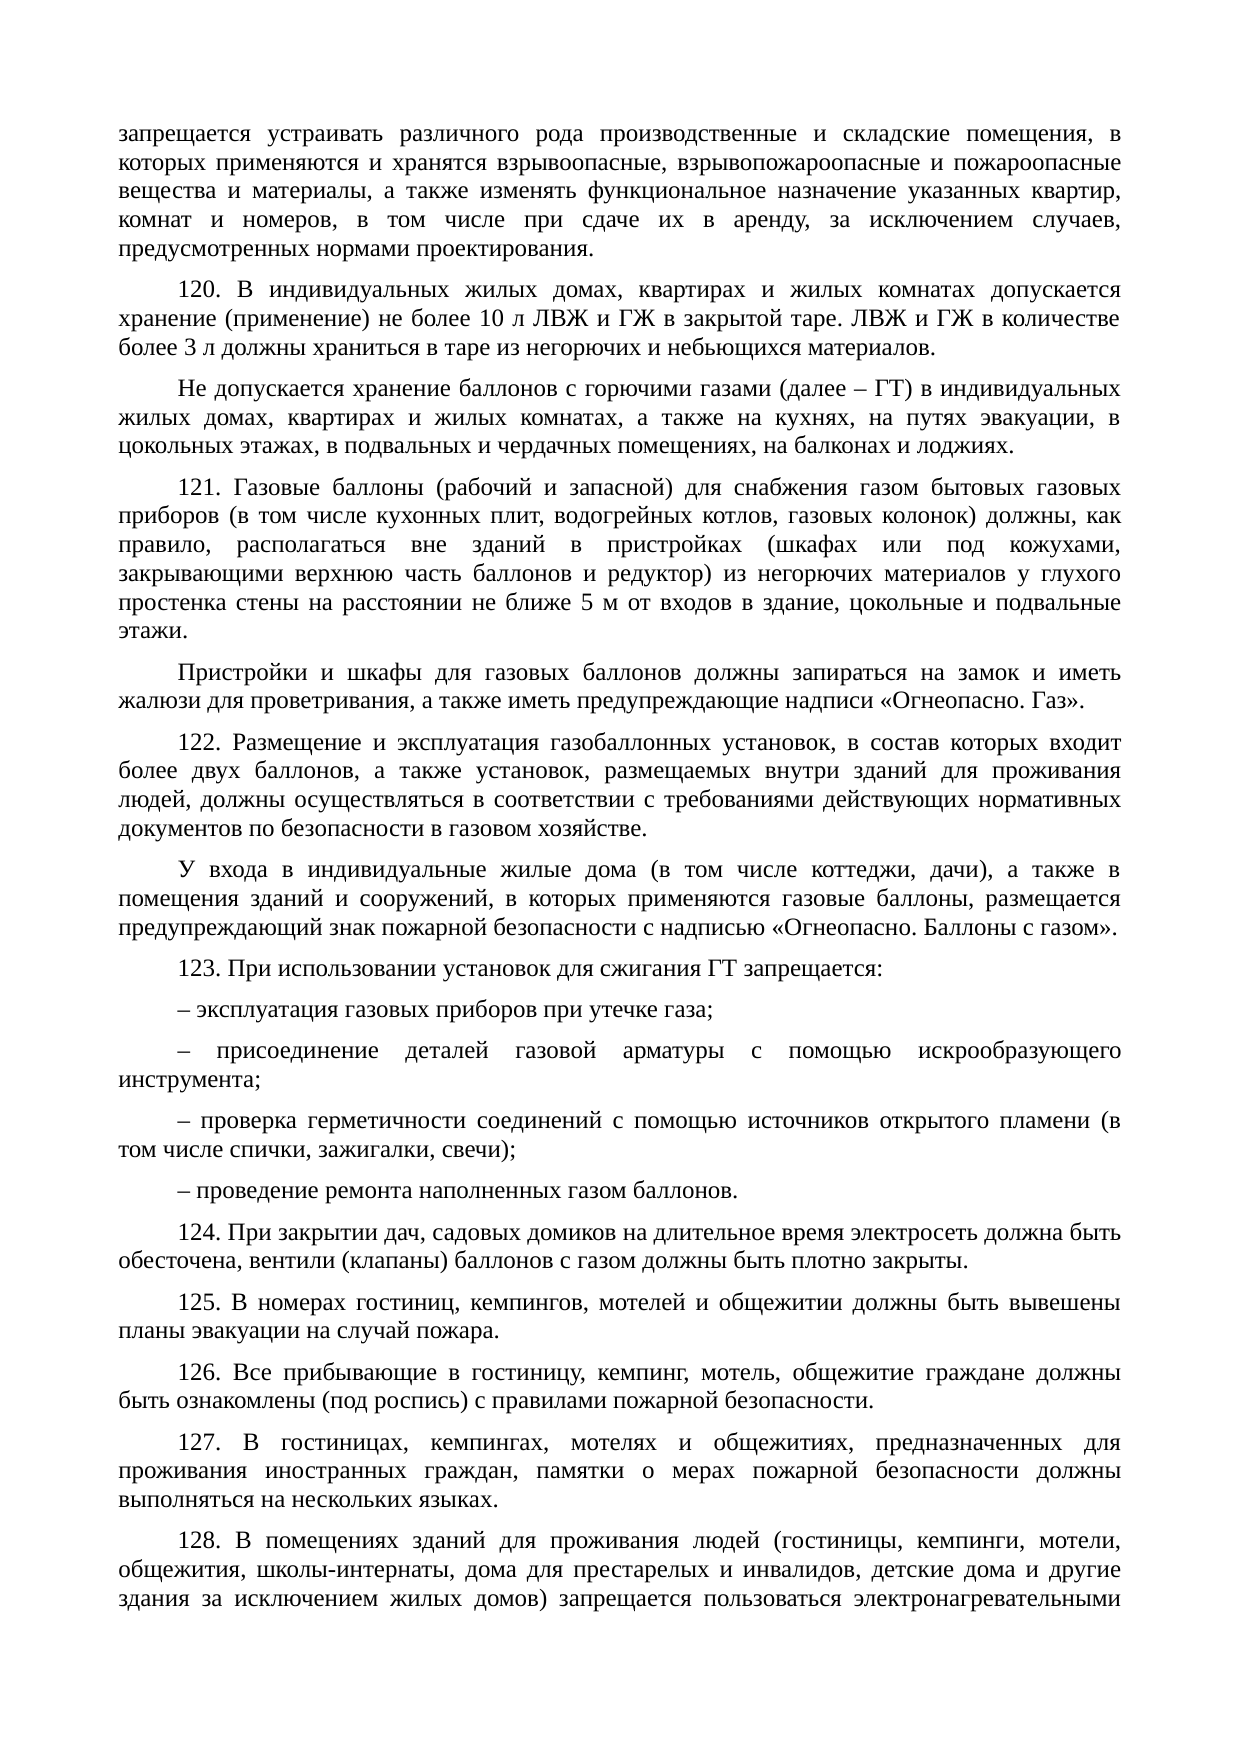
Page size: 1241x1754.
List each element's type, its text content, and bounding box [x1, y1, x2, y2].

text 127. В гостиницах, кемпингах, мотелях и общежитиях, предназначенных для проживания иностранных граждан, памятки о мерах пожарной безопасности должны выполняться на нескольких языках. [118, 1427, 1122, 1513]
text запрещается устраивать различного рода производственные и складские помещения, в которых применяются и хранятся взрывоопасные, взрывопожароопасные и пожароопасные вещества и материалы, а также изменять функциональное назначение указанных квартир, комнат и номеров, в том числе при сдаче их в аренду, за исключением случаев, предусмотренных нормами проектирования. [118, 118, 1122, 262]
text 126. Все прибывающие в гостиницу, кемпинг, мотель, общежитие граждане должны быть ознакомлены (под роспись) с правилами пожарной безопасности. [118, 1357, 1122, 1414]
text Пристройки и шкафы для газовых баллонов должны запираться на замок и иметь жалюзи для проветривания, а также иметь предупреждающие надписи «Огнеопасно. Газ». [118, 657, 1122, 714]
text – присоединение деталей газовой арматуры с помощью искрообразующего инструмента; [118, 1036, 1122, 1093]
text Не допускается хранение баллонов с горючими газами (далее – ГТ) в индивидуальных жилых домах, квартирах и жилых комнатах, а также на кухнях, на путях эвакуации, в цокольных этажах, в подвальных и чердачных помещениях, на балконах и лоджиях. [118, 373, 1122, 459]
text 124. При закрытии дач, садовых домиков на длительное время электросеть должна быть обесточена, вентили (клапаны) баллонов с газом должны быть плотно закрыты. [118, 1217, 1122, 1274]
text 120. В индивидуальных жилых домах, квартирах и жилых комнатах допускается хранение (применение) не более 10 л ЛВЖ и ГЖ в закрытой таре. ЛВЖ и ГЖ в количестве более 3 л должны храниться в таре из негорючих и небьющихся материалов. [118, 274, 1122, 361]
text 123. При использовании установок для сжигания ГТ запрещается: [118, 953, 1122, 982]
text У входа в индивидуальные жилые дома (в том числе коттеджи, дачи), а также в помещения зданий и сооружений, в которых применяются газовые баллоны, размещается предупреждающий знак пожарной безопасности с надписью «Огнеопасно. Баллоны с газом». [118, 854, 1122, 941]
text – эксплуатация газовых приборов при утечке газа; [118, 994, 1122, 1023]
text – проверка герметичности соединений с помощью источников открытого пламени (в том числе спички, зажигалки, свечи); [118, 1106, 1122, 1163]
text – проведение ремонта наполненных газом баллонов. [118, 1176, 1122, 1204]
text 121. Газовые баллоны (рабочий и запасной) для снабжения газом бытовых газовых приборов (в том числе кухонных плит, водогрейных котлов, газовых колонок) должны, как правило, располагаться вне зданий в пристройках (шкафах или под кожухами, закрывающими верхнюю часть баллонов и редуктор) из негорючих материалов у глухого простенка стены на расстоянии не ближе 5 м от входов в здание, цокольные и подвальные этажи. [118, 472, 1122, 644]
text 122. Размещение и эксплуатация газобаллонных установок, в состав которых входит более двух баллонов, а также установок, размещаемых внутри зданий для проживания людей, должны осуществляться в соответствии с требованиями действующих нормативных документов по безопасности в газовом хозяйстве. [118, 727, 1122, 842]
text 125. В номерах гостиниц, кемпингов, мотелей и общежитии должны быть вывешены планы эвакуации на случай пожара. [118, 1287, 1122, 1344]
text 128. В помещениях зданий для проживания людей (гостиницы, кемпинги, мотели, общежития, школы-интернаты, дома для престарелых и инвалидов, детские дома и другие здания за исключением жилых домов) запрещается пользоваться электронагревательными [118, 1526, 1122, 1612]
